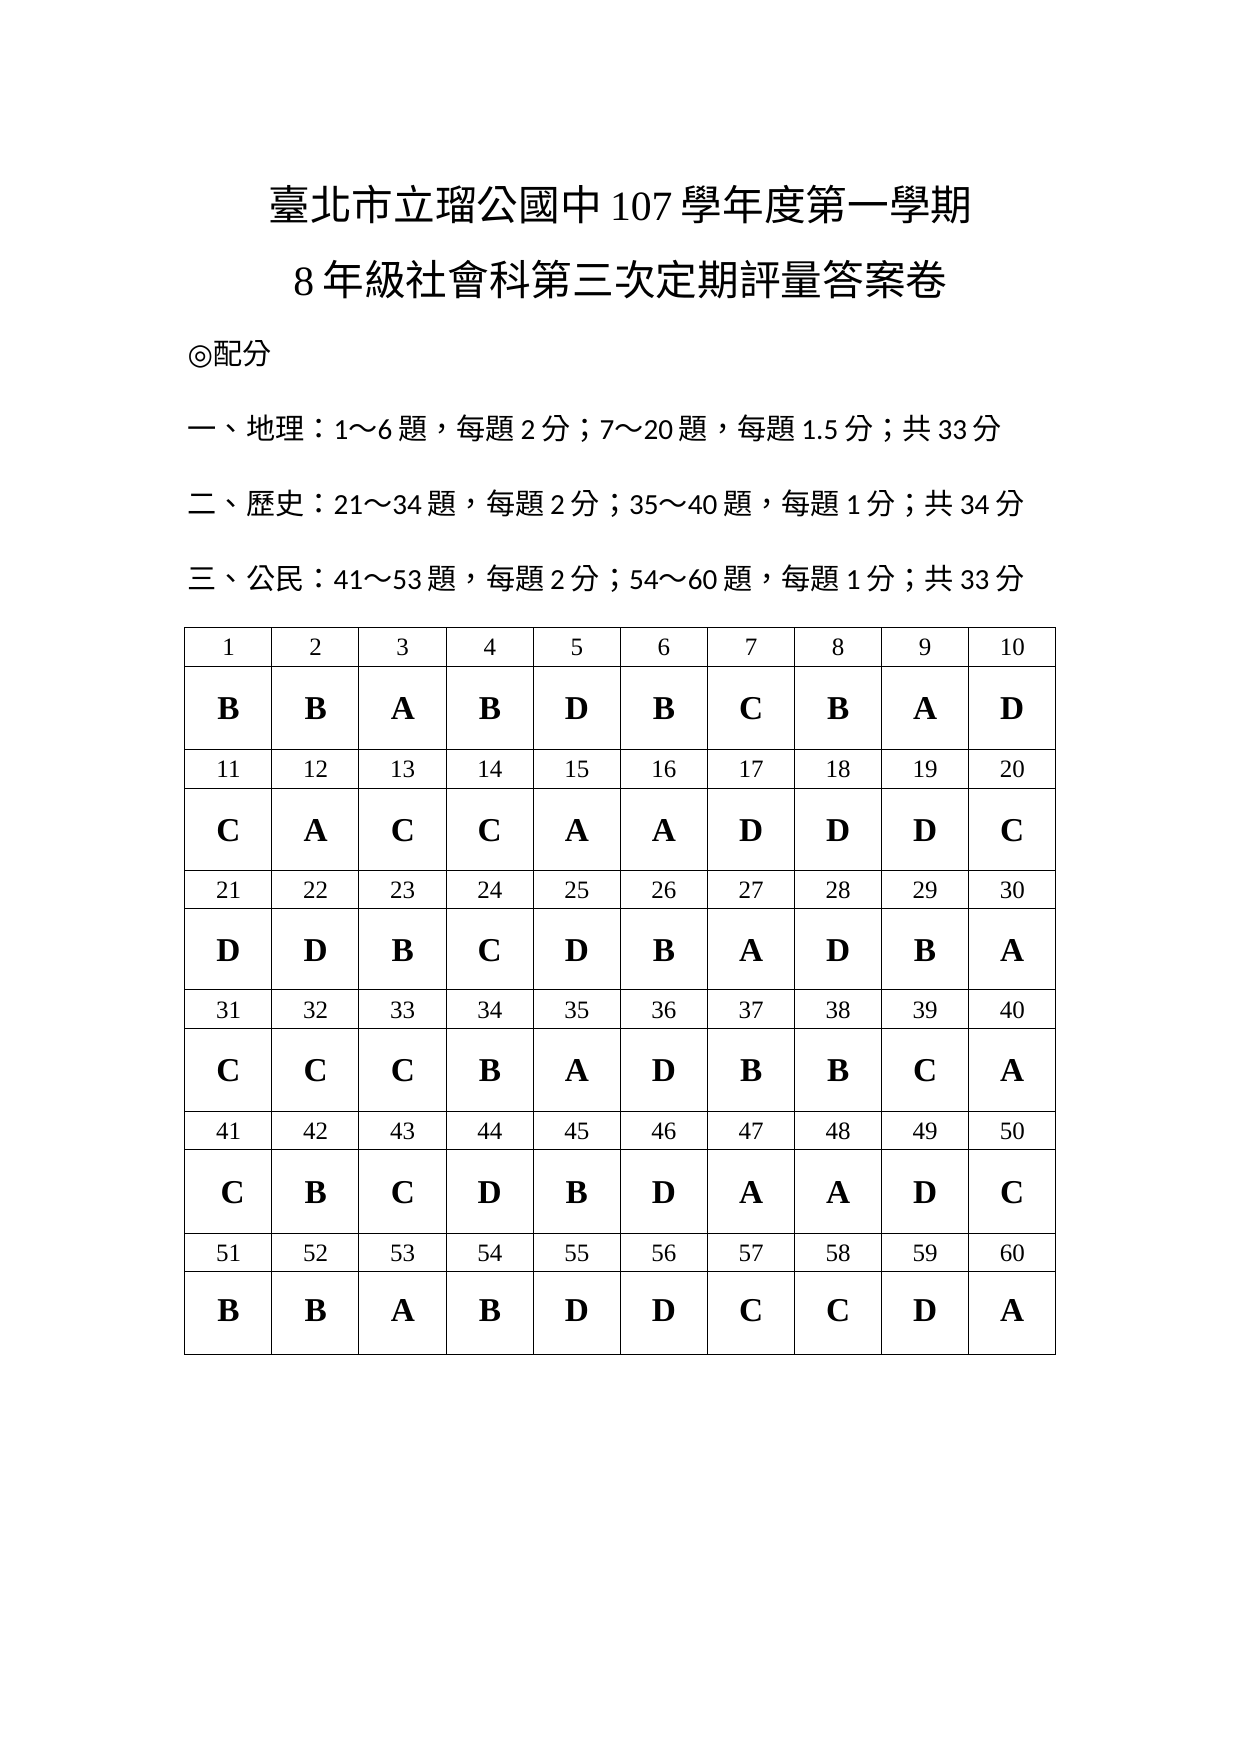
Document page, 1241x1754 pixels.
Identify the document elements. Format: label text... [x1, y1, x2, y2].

table_cell C [882, 1029, 968, 1111]
table_cell A [272, 789, 358, 870]
table_cell 18 [795, 750, 881, 787]
table_cell B [185, 667, 271, 749]
table_cell 16 [621, 750, 707, 787]
table_cell C [185, 1150, 271, 1233]
table_header 8 [795, 628, 881, 666]
table_cell 20 [969, 750, 1055, 787]
text 二、歷史：21〜34題，每題2分；35〜40題，每題1分；共34分 [187, 464, 1053, 539]
table_cell A [969, 1029, 1055, 1111]
table_header 3 [359, 628, 446, 666]
table_cell 25 [534, 871, 620, 908]
table_cell 46 [621, 1112, 707, 1149]
table_cell 22 [272, 871, 358, 908]
table_cell 58 [795, 1234, 881, 1271]
table_cell 51 [185, 1234, 271, 1271]
table_header 7 [708, 628, 794, 666]
table_cell 27 [708, 871, 794, 908]
table_cell D [708, 789, 794, 870]
table_cell B [447, 1272, 533, 1354]
table_cell B [795, 667, 881, 749]
table_cell 13 [359, 750, 446, 787]
table_cell A [534, 789, 620, 870]
table_cell 40 [969, 990, 1055, 1028]
table_cell 26 [621, 871, 707, 908]
table_header 9 [882, 628, 968, 666]
table_cell 11 [185, 750, 271, 787]
text 8年級社會科第三次定期評量答案卷 [187, 239, 1053, 314]
table_cell 21 [185, 871, 271, 908]
table_cell 37 [708, 990, 794, 1028]
table_cell 49 [882, 1112, 968, 1149]
table_cell B [447, 667, 533, 749]
table_cell 57 [708, 1234, 794, 1271]
table_cell 29 [882, 871, 968, 908]
table_cell 45 [534, 1112, 620, 1149]
table_cell D [969, 667, 1055, 749]
table_cell D [534, 1272, 620, 1354]
table_cell B [272, 667, 358, 749]
table_cell A [795, 1150, 881, 1233]
table_cell B [447, 1029, 533, 1111]
table_cell 43 [359, 1112, 446, 1149]
table_cell D [534, 667, 620, 749]
table_cell 56 [621, 1234, 707, 1271]
table_cell A [534, 1029, 620, 1111]
table_cell 36 [621, 990, 707, 1028]
table_cell 32 [272, 990, 358, 1028]
table_cell D [534, 909, 620, 989]
table_cell C [708, 667, 794, 749]
table_cell B [272, 1150, 358, 1233]
table_cell 60 [969, 1234, 1055, 1271]
table_header 1 [185, 628, 271, 666]
table_cell 24 [447, 871, 533, 908]
table_cell C [185, 789, 271, 870]
table_cell 30 [969, 871, 1055, 908]
table_cell D [185, 909, 271, 989]
table_cell D [621, 1150, 707, 1233]
table_cell 54 [447, 1234, 533, 1271]
table_cell D [882, 1150, 968, 1233]
table_cell D [621, 1272, 707, 1354]
table_cell A [708, 1150, 794, 1233]
table_cell C [795, 1272, 881, 1354]
table_header 6 [621, 628, 707, 666]
table_cell D [882, 789, 968, 870]
table_cell 33 [359, 990, 446, 1028]
table_cell B [359, 909, 446, 989]
table_cell 44 [447, 1112, 533, 1149]
table_cell D [447, 1150, 533, 1233]
table_cell B [621, 909, 707, 989]
table_cell 35 [534, 990, 620, 1028]
table_cell 34 [447, 990, 533, 1028]
text ◎配分 [187, 314, 1053, 389]
table_cell A [708, 909, 794, 989]
table_cell 41 [185, 1112, 271, 1149]
table_cell 14 [447, 750, 533, 787]
table_cell 19 [882, 750, 968, 787]
table_cell C [272, 1029, 358, 1111]
table_cell C [359, 1029, 446, 1111]
table_cell 53 [359, 1234, 446, 1271]
table_cell 48 [795, 1112, 881, 1149]
text 一、地理：1〜6題，每題2分；7〜20題，每題1.5分；共33分 [187, 389, 1053, 464]
table_cell 17 [708, 750, 794, 787]
table_cell 31 [185, 990, 271, 1028]
table_cell C [447, 909, 533, 989]
table_cell C [359, 789, 446, 870]
table_cell B [272, 1272, 358, 1354]
table_cell 28 [795, 871, 881, 908]
table_cell 23 [359, 871, 446, 908]
table_header 4 [447, 628, 533, 666]
table_cell C [359, 1150, 446, 1233]
table_cell A [359, 1272, 446, 1354]
table_cell B [882, 909, 968, 989]
table_cell A [969, 909, 1055, 989]
table_header 10 [969, 628, 1055, 666]
table_cell A [621, 789, 707, 870]
table_cell C [969, 789, 1055, 870]
table_cell C [185, 1029, 271, 1111]
text 三、公民：41〜53題，每題2分；54〜60題，每題1分；共33分 [187, 539, 1053, 614]
table_cell D [882, 1272, 968, 1354]
text 臺北市立瑠公國中107學年度第一學期 [187, 164, 1053, 239]
table_cell 39 [882, 990, 968, 1028]
table_cell 55 [534, 1234, 620, 1271]
table_cell D [795, 789, 881, 870]
table_cell B [795, 1029, 881, 1111]
table_cell 47 [708, 1112, 794, 1149]
table_cell 12 [272, 750, 358, 787]
table_cell D [272, 909, 358, 989]
table_cell C [969, 1150, 1055, 1233]
table_cell 52 [272, 1234, 358, 1271]
table_cell B [185, 1272, 271, 1354]
table_cell 38 [795, 990, 881, 1028]
table_header 2 [272, 628, 358, 666]
table_cell 42 [272, 1112, 358, 1149]
table_cell B [534, 1150, 620, 1233]
table_cell B [708, 1029, 794, 1111]
table_cell D [795, 909, 881, 989]
table_cell A [359, 667, 446, 749]
table_cell D [621, 1029, 707, 1111]
table_cell 59 [882, 1234, 968, 1271]
table_header 5 [534, 628, 620, 666]
table_cell C [708, 1272, 794, 1354]
table_cell A [969, 1272, 1055, 1354]
table_cell B [621, 667, 707, 749]
table_cell 15 [534, 750, 620, 787]
table_cell A [882, 667, 968, 749]
table_cell 50 [969, 1112, 1055, 1149]
table_cell C [447, 789, 533, 870]
